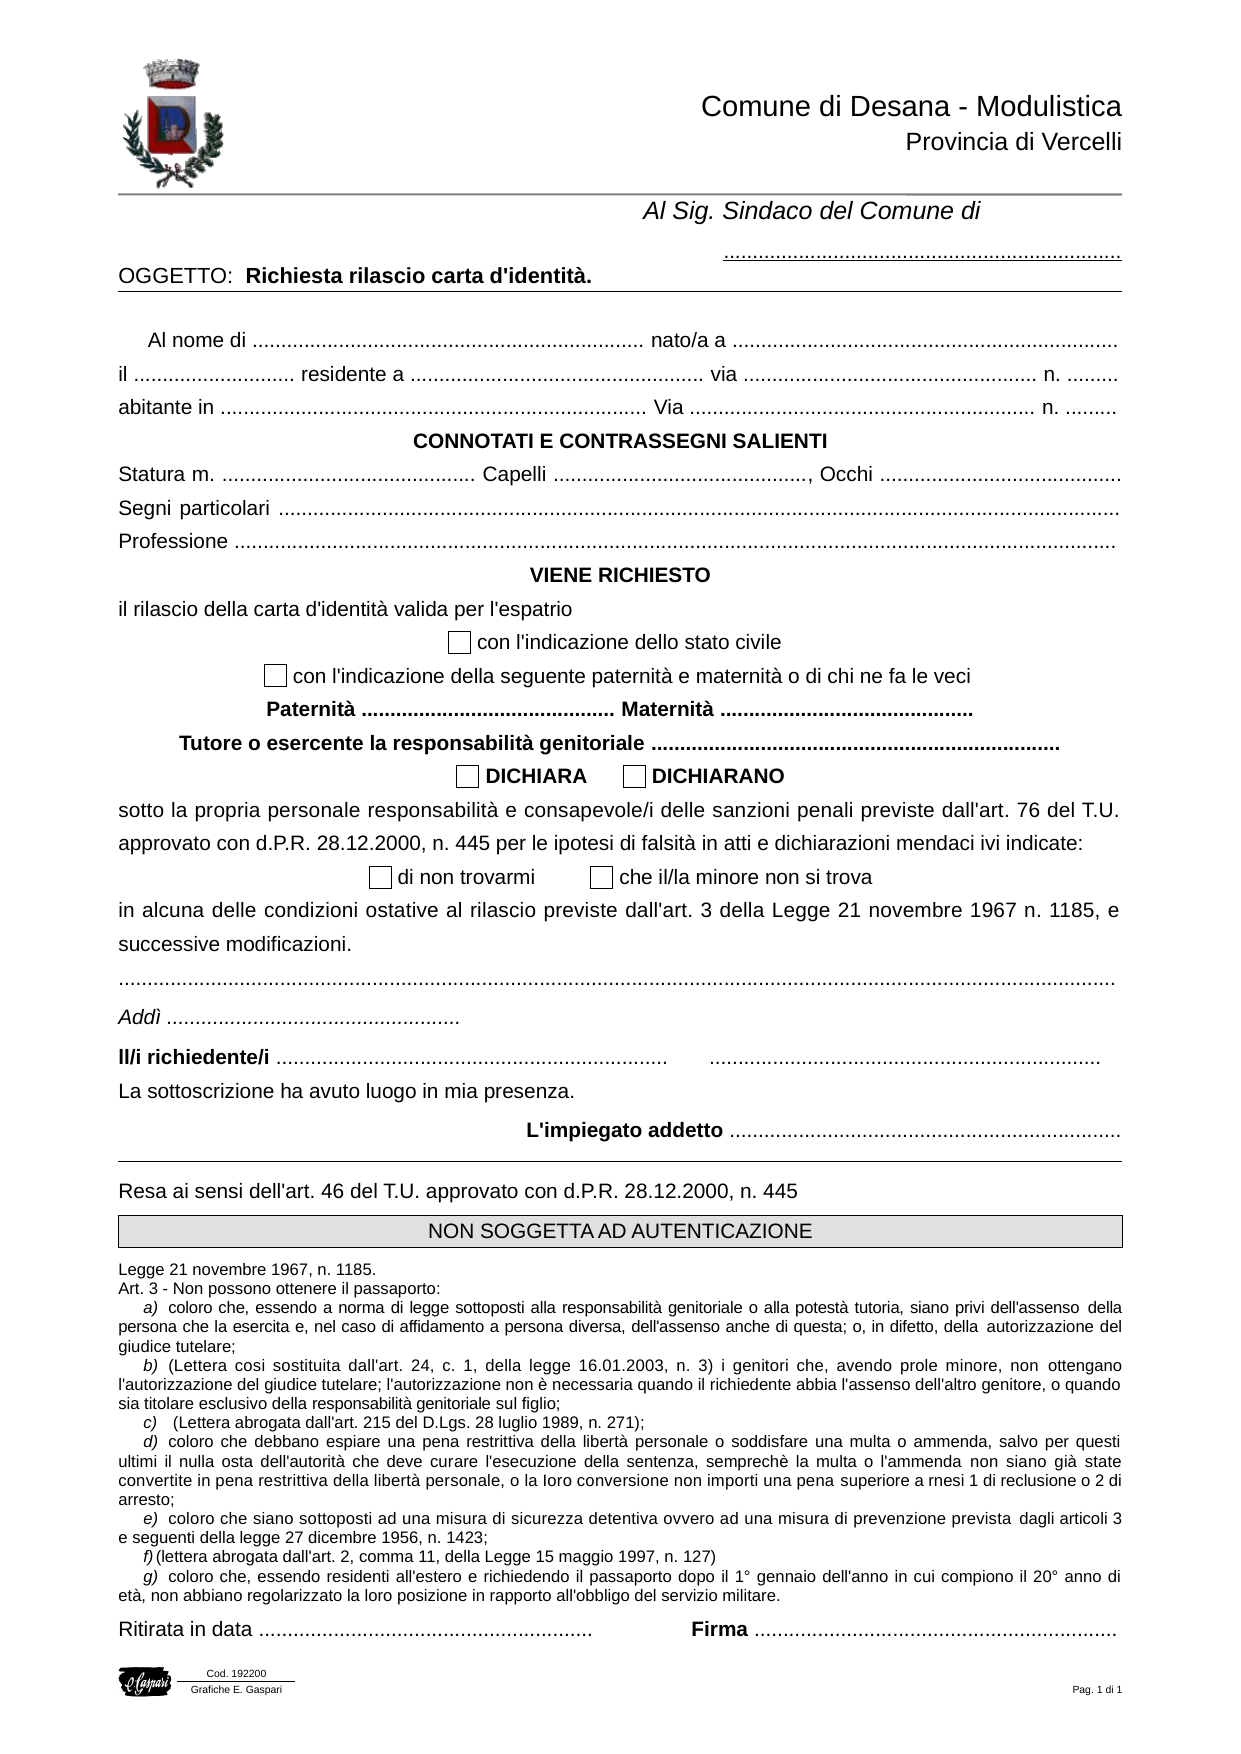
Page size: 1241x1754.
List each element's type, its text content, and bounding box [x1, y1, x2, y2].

text sotto la propria personale responsabilità e consapevole/i delle sanzioni penali previste dall'art. 76 del T.U. approvato con d.P.R. 28.12.2000, n. 445 per le ipotesi di falsità in atti e dichiarazioni mendaci ivi indicate: [118, 798, 1122, 855]
list coloro che, essendo a norma di legge sottoposti alla responsabilità genitoriale o alla potestà tutoria, siano privi dell'assenso della persona che la esercita e, nel caso di affidamento a persona diversa, dell'assenso anche di questa; o, in difetto, della autorizzazione del giudice tutelare; [118, 1298, 1122, 1356]
text Art. 3 - Non possono ottenere il passaporto: [118, 1279, 1122, 1298]
text in alcuna delle condizioni ostative al rilascio previste dall'art. 3 della Legge 21 novembre 1967 n. 1185, e successive modificazioni. [118, 898, 1122, 956]
text Ritirata in data .......................................................... Firma ............................................................... [118, 1617, 1122, 1641]
list (Lettera cosi sostituita dall'art. 24, c. 1, della legge 16.01.2003, n. 3) i genitori che, avendo prole minore, non ottengano l'autorizzazione del giudice tutelare; l'autorizzazione non è necessaria quando il richiedente abbia l'assenso dell'altro genitore, o quando sia titolare esclusivo della responsabilità genitoriale sul figlio; [118, 1356, 1122, 1413]
list (Lettera abrogata dall'art. 215 del D.Lgs. 28 luglio 1989, n. 271); [118, 1413, 1122, 1432]
list (lettera abrogata dall'art. 2, comma 11, della Legge 15 maggio 1997, n. 127) [118, 1547, 1122, 1566]
list coloro che siano sottoposti ad una misura di sicurezza detentiva ovvero ad una misura di prevenzione prevista dagli articoli 3 e seguenti della legge 27 dicembre 1956, n. 1423; [118, 1509, 1122, 1547]
text con l'indicazione della seguente paternità e maternità o di chi ne fa le veci [118, 663, 1122, 687]
text il rilascio della carta d'identità valida per l'espatrio [118, 596, 1122, 620]
text Legge 21 novembre 1967, n. 1185. [118, 1260, 1122, 1279]
table_header NON SOGGETTA AD AUTENTICAZIONE [119, 1216, 1122, 1247]
text Comune di Desana - Modulistica [224, 89, 1122, 122]
list coloro che debbano espiare una pena restrittiva della libertà personale o soddisfare una multa o ammenda, salvo per questi ultimi il nulla osta dell'autorità che deve curare l'esecuzione della sentenza, semprechè la multa o l'ammenda non siano già state convertite in pena restrittiva della libertà personale, o la Ioro conversione non importi una pena superiore a rnesi 1 di reclusione o 2 di arresto; [118, 1432, 1122, 1509]
text CONNOTATI E CONTRASSEGNI SALIENTI [118, 429, 1122, 453]
text Paternità ............................................ Maternità ............................................ [118, 697, 1122, 721]
text di non trovarmi che il/la minore non si trova [118, 865, 1122, 889]
picture [118, 1666, 172, 1697]
text Addì ................................................... [118, 1005, 1122, 1029]
list coloro che, essendo residenti all'estero e richiedendo il passaporto dopo il 1° gennaio dell'anno in cui compiono il 20° anno di età, non abbiano regolarizzato la loro posizione in rapporto all'obbligo del servizio militare. [118, 1566, 1122, 1605]
text VIENE RICHIESTO [118, 563, 1122, 587]
text L'impiegato addetto .................................................................... [118, 1118, 1122, 1142]
text ..................................................................... [118, 239, 1122, 263]
picture [122, 58, 224, 189]
text ............................................................................................................................................................................. [118, 965, 1122, 989]
text Provincia di Vercelli [224, 127, 1122, 156]
text Statura m. ............................................ Capelli ............................................, Occhi .......................................... Segni particolari .................................................................................................................................................. Professione ......................................................................................................................................................... [118, 462, 1122, 553]
text OGGETTO: Richiesta rilascio carta d'identità. [118, 263, 1122, 291]
text Al nome di .................................................................... nato/a a ................................................................... il ............................ residente a ................................................... via ................................................... n. ......... abitante in .......................................................................... Via ............................................................ n. ......... [118, 328, 1122, 419]
text Tutore o esercente la responsabilità genitoriale ....................................................................... [118, 731, 1122, 754]
text Resa ai sensi dell'art. 46 del T.U. approvato con d.P.R. 28.12.2000, n. 445 [118, 1179, 1122, 1203]
text La sottoscrizione ha avuto luogo in mia presenza. [118, 1078, 1122, 1102]
text con l'indicazione dello stato civile [118, 630, 1122, 654]
text ll/i richiedente/i .................................................................... .................................................................... [118, 1045, 1122, 1069]
text Al Sig. Sindaco del Comune di [643, 196, 1122, 225]
text DICHIARA DICHIARANO [118, 764, 1122, 788]
